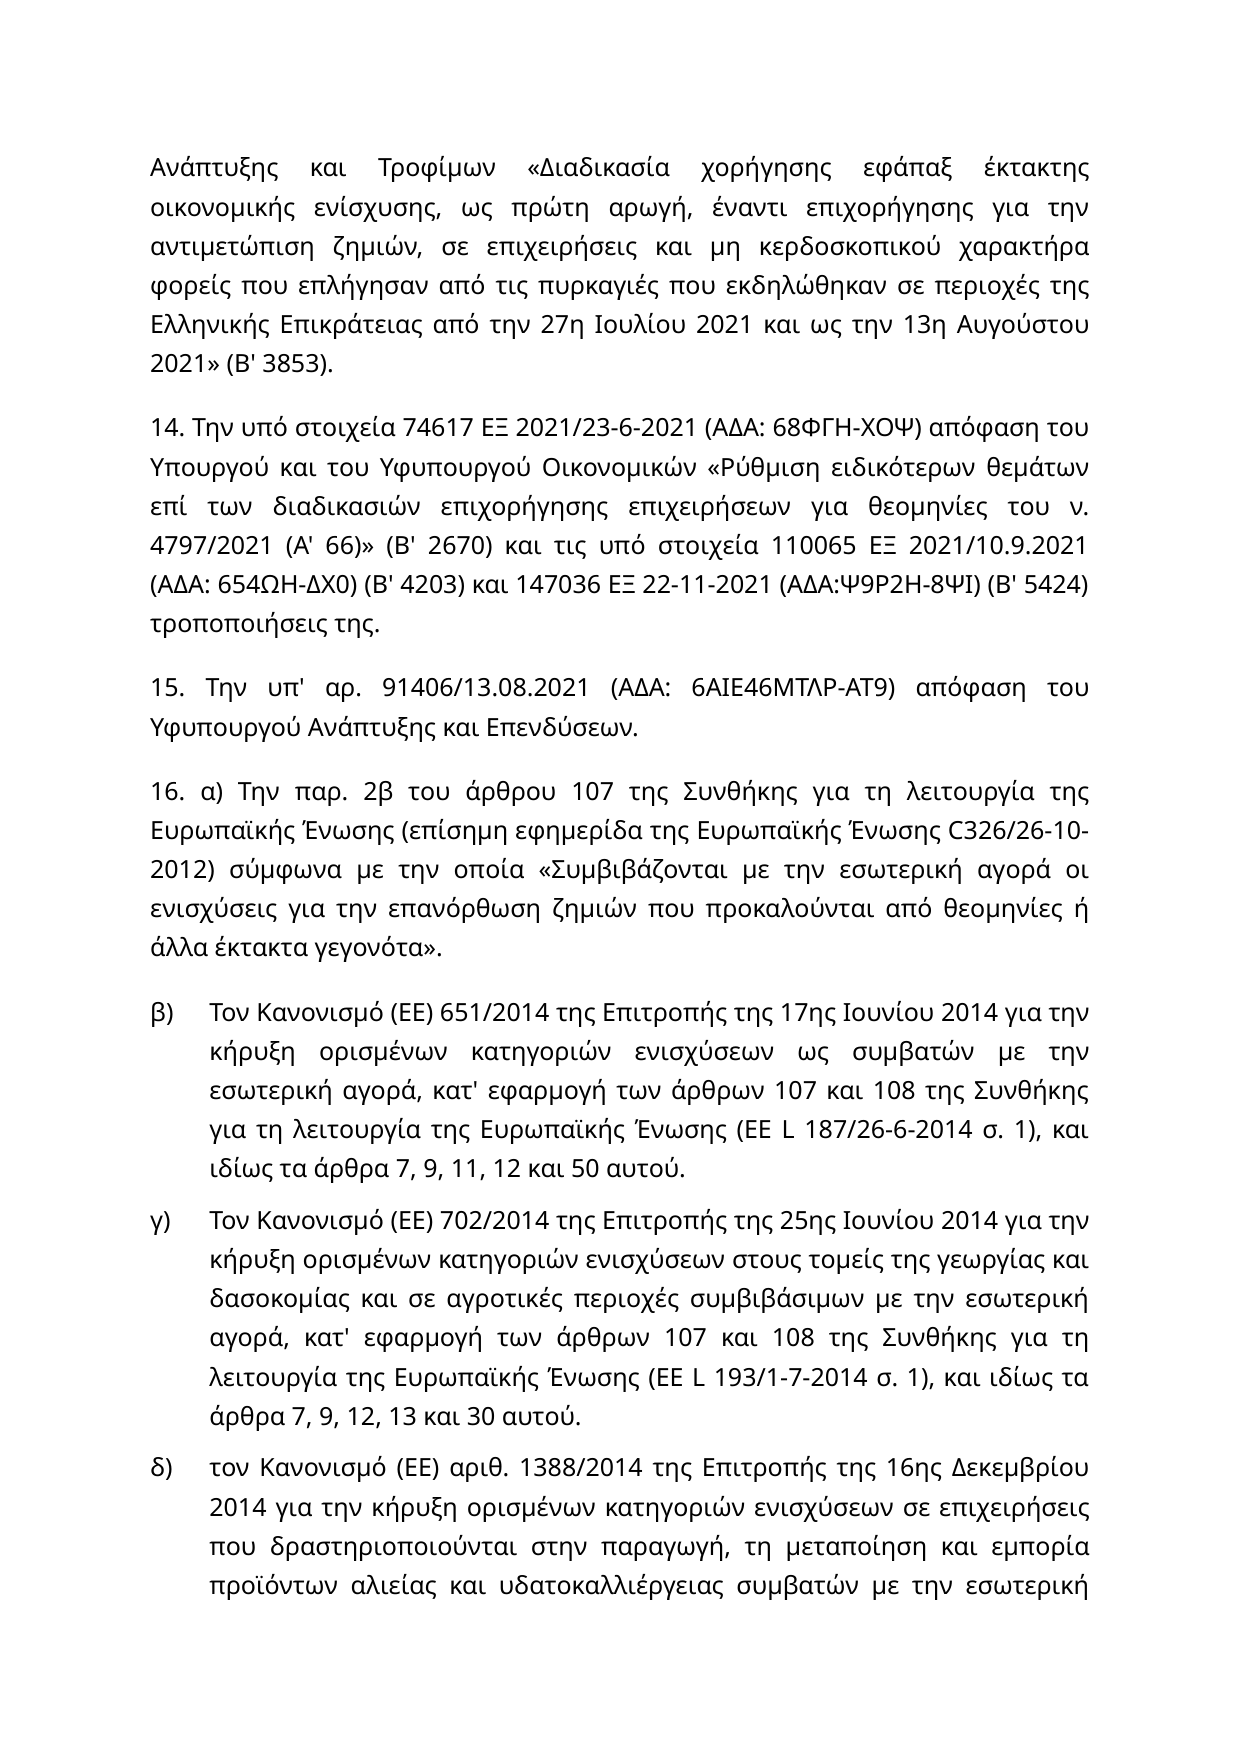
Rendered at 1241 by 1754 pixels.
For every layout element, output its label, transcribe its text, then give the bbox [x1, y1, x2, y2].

list β) Τον Κανονισμό (ΕΕ) 651/2014 της Επιτροπής της 17ης Ιουνίου 2014 για την κήρυξη ορισμένων κατηγοριών ενισχύσεων ως συμβατών με την εσωτερική αγορά, κατ' εφαρμογή των άρθρων 107 και 108 της Συνθήκης για τη λειτουργία της Ευρωπαϊκής Ένωσης (ΕΕ L 187/26-6-2014 σ. 1), και ιδίως τα άρθρα 7, 9, 11, 12 και 50 αυτού. [150, 994, 1090, 1185]
text 16. α) Την παρ. 2β του άρθρου 107 της Συνθήκης για τη λειτουργία της Ευρωπαϊκής Ένωσης (επίσημη εφημερίδα της Ευρωπαϊκής Ένωσης C326/26-10-2012) σύμφωνα με την οποία «Συμβιβάζονται με την εσωτερική αγορά οι ενισχύσεις για την επανόρθωση ζημιών που προκαλούνται από θεομηνίες ή άλλα έκτακτα γεγονότα». [150, 773, 1090, 964]
list γ) Τον Κανονισμό (ΕΕ) 702/2014 της Επιτροπής της 25ης Ιουνίου 2014 για την κήρυξη ορισμένων κατηγοριών ενισχύσεων στους τομείς της γεωργίας και δασοκομίας και σε αγροτικές περιοχές συμβιβάσιμων με την εσωτερική αγορά, κατ' εφαρμογή των άρθρων 107 και 108 της Συνθήκης για τη λειτουργία της Ευρωπαϊκής Ένωσης (ΕΕ L 193/1-7-2014 σ. 1), και ιδίως τα άρθρα 7, 9, 12, 13 και 30 αυτού. [150, 1202, 1090, 1432]
text Ανάπτυξης και Τροφίμων «Διαδικασία χορήγησης εφάπαξ έκτακτης οικονομικής ενίσχυσης, ως πρώτη αρωγή, έναντι επιχορήγησης για την αντιμετώπιση ζημιών, σε επιχειρήσεις και μη κερδοσκοπικού χαρακτήρα φορείς που επλήγησαν από τις πυρκαγιές που εκδηλώθηκαν σε περιοχές της Ελληνικής Επικράτειας από την 27η Ιουλίου 2021 και ως την 13η Αυγούστου 2021» (Β' 3853). [150, 150, 1090, 380]
text 14. Την υπό στοιχεία 74617 ΕΞ 2021/23-6-2021 (ΑΔΑ: 68ΦΓΗ-ΧΟΨ) απόφαση του Υπουργού και του Υφυπουργού Οικονομικών «Ρύθμιση ειδικότερων θεμάτων επί των διαδικασιών επιχορήγησης επιχειρήσεων για θεομηνίες του ν. 4797/2021 (Α' 66)» (Β' 2670) και τις υπό στοιχεία 110065 ΕΞ 2021/10.9.2021 (ΑΔΑ: 654ΩΗ-ΔΧ0) (Β' 4203) και 147036 ΕΞ 22-11-2021 (ΑΔΑ:Ψ9Ρ2Η-8ΨΙ) (Β' 5424) τροποποιήσεις της. [150, 410, 1090, 640]
text 15. Την υπ' αρ. 91406/13.08.2021 (ΑΔΑ: 6ΑΙΕ46ΜΤΛΡ-ΑΤ9) απόφαση του Υφυπουργού Ανάπτυξης και Επενδύσεων. [150, 670, 1090, 743]
list δ) τον Κανονισμό (ΕΕ) αριθ. 1388/2014 της Επιτροπής της 16ης Δεκεμβρίου 2014 για την κήρυξη ορισμένων κατηγοριών ενισχύσεων σε επιχειρήσεις που δραστηριοποιούνται στην παραγωγή, τη μεταποίηση και εμπορία προϊόντων αλιείας και υδατοκαλλιέργειας συμβατών με την εσωτερική [150, 1450, 1090, 1602]
